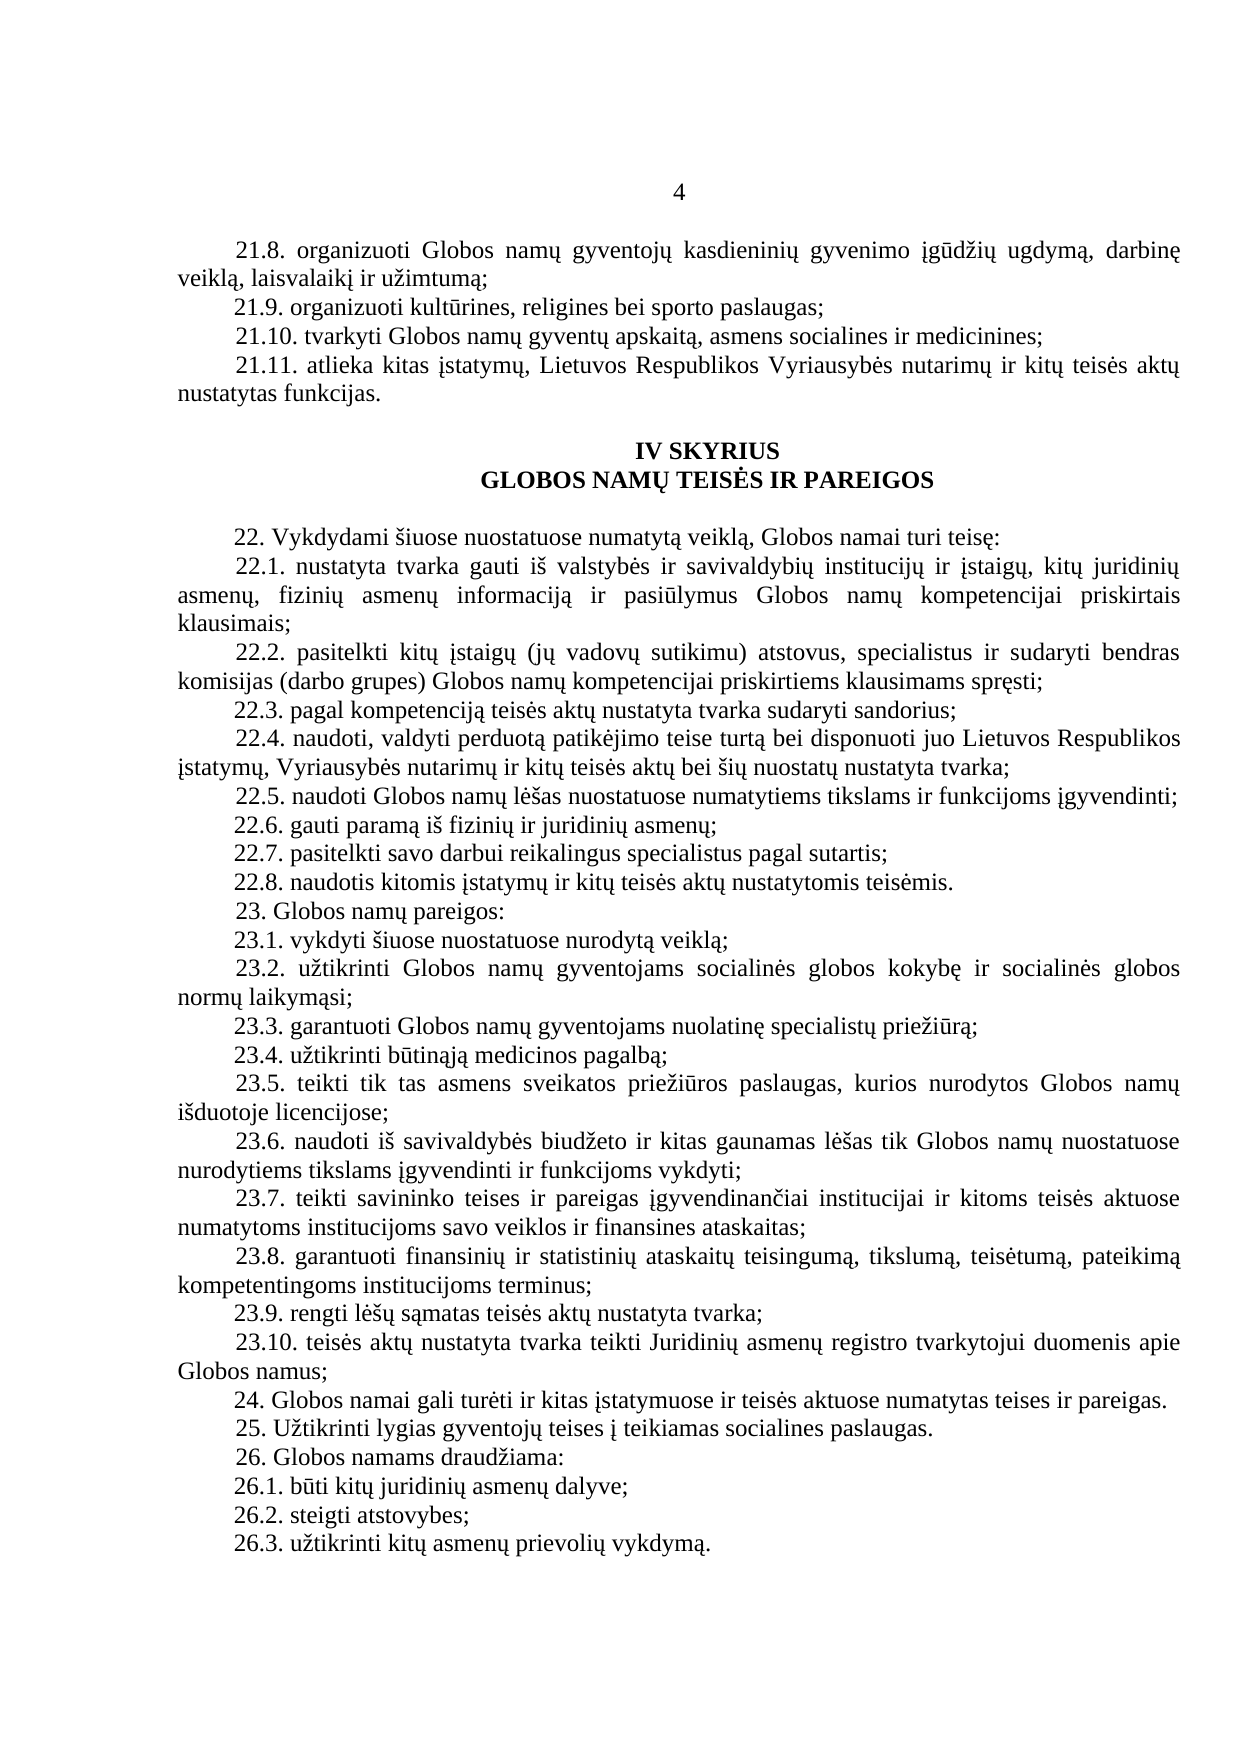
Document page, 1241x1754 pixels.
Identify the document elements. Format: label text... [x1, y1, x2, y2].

text 23.1. vykdyti šiuose nuostatuose nurodytą veiklą; [233, 925, 1181, 953]
text 23.4. užtikrinti būtinąją medicinos pagalbą; [233, 1040, 1181, 1068]
text 22.7. pasitelkti savo darbui reikalingus specialistus pagal sutartis; [233, 838, 1181, 867]
text 21.11. atlieka kitas įstatymų, Lietuvos Respublikos Vyriausybės nutarimų ir kitų teisės aktų nustatytas funkcijas. [177, 350, 1181, 407]
text 23.7. teikti savininko teises ir pareigas įgyvendinančiai institucijai ir kitoms teisės aktuose numatytoms institucijoms savo veiklos ir finansines ataskaitas; [177, 1183, 1181, 1241]
text 24. Globos namai gali turėti ir kitas įstatymuose ir teisės aktuose numatytas teises ir pareigas. [233, 1385, 1181, 1413]
text 23. Globos namų pareigos: [177, 896, 1181, 925]
text IV SKYRIUS [177, 436, 1181, 465]
text 22.8. naudotis kitomis įstatymų ir kitų teisės aktų nustatytomis teisėmis. [233, 867, 1181, 896]
text 22. Vykdydami šiuose nuostatuose numatytą veiklą, Globos namai turi teisę: [233, 522, 1181, 551]
text 22.1. nustatyta tvarka gauti iš valstybės ir savivaldybių institucijų ir įstaigų, kitų juridinių asmenų, fizinių asmenų informaciją ir pasiūlymus Globos namų kompetencijai priskirtais klausimais; [177, 551, 1181, 637]
text 22.3. pagal kompetenciją teisės aktų nustatyta tvarka sudaryti sandorius; [233, 695, 1181, 723]
text GLOBOS NAMŲ TEISĖS IR PAREIGOS [177, 465, 1181, 493]
text 26. Globos namams draudžiama: [177, 1442, 1181, 1471]
text 26.2. steigti atstovybes; [233, 1500, 1181, 1528]
text 25. Užtikrinti lygias gyventojų teises į teikiamas socialines paslaugas. [177, 1413, 1181, 1442]
text 26.3. užtikrinti kitų asmenų prievolių vykdymą. [233, 1528, 1181, 1557]
text 23.8. garantuoti finansinių ir statistinių ataskaitų teisingumą, tikslumą, teisėtumą, pateikimą kompetentingoms institucijoms terminus; [177, 1241, 1181, 1298]
text 23.10. teisės aktų nustatyta tvarka teikti Juridinių asmenų registro tvarkytojui duomenis apie Globos namus; [177, 1327, 1181, 1385]
text 21.8. organizuoti Globos namų gyventojų kasdieninių gyvenimo įgūdžių ugdymą, darbinę veiklą, laisvalaikį ir užimtumą; [177, 235, 1181, 292]
text 22.4. naudoti, valdyti perduotą patikėjimo teise turtą bei disponuoti juo Lietuvos Respublikos įstatymų, Vyriausybės nutarimų ir kitų teisės aktų bei šių nuostatų nustatyta tvarka; [177, 723, 1181, 781]
text 23.6. naudoti iš savivaldybės biudžeto ir kitas gaunamas lėšas tik Globos namų nuostatuose nurodytiems tikslams įgyvendinti ir funkcijoms vykdyti; [177, 1126, 1181, 1183]
text 22.6. gauti paramą iš fizinių ir juridinių asmenų; [233, 810, 1181, 838]
text 23.3. garantuoti Globos namų gyventojams nuolatinę specialistų priežiūrą; [233, 1011, 1181, 1040]
text 26.1. būti kitų juridinių asmenų dalyve; [233, 1471, 1181, 1500]
text 21.9. organizuoti kultūrines, religines bei sporto paslaugas; [233, 292, 1181, 321]
text 23.2. užtikrinti Globos namų gyventojams socialinės globos kokybę ir socialinės globos normų laikymąsi; [177, 953, 1181, 1011]
text 22.5. naudoti Globos namų lėšas nuostatuose numatytiems tikslams ir funkcijoms įgyvendinti; [177, 781, 1181, 810]
text 23.9. rengti lėšų sąmatas teisės aktų nustatyta tvarka; [233, 1298, 1181, 1327]
text 23.5. teikti tik tas asmens sveikatos priežiūros paslaugas, kurios nurodytos Globos namų išduotoje licencijose; [177, 1068, 1181, 1126]
text 21.10. tvarkyti Globos namų gyventų apskaitą, asmens socialines ir medicinines; [177, 321, 1181, 350]
text 22.2. pasitelkti kitų įstaigų (jų vadovų sutikimu) atstovus, specialistus ir sudaryti bendras komisijas (darbo grupes) Globos namų kompetencijai priskirtiems klausimams spręsti; [177, 637, 1181, 695]
